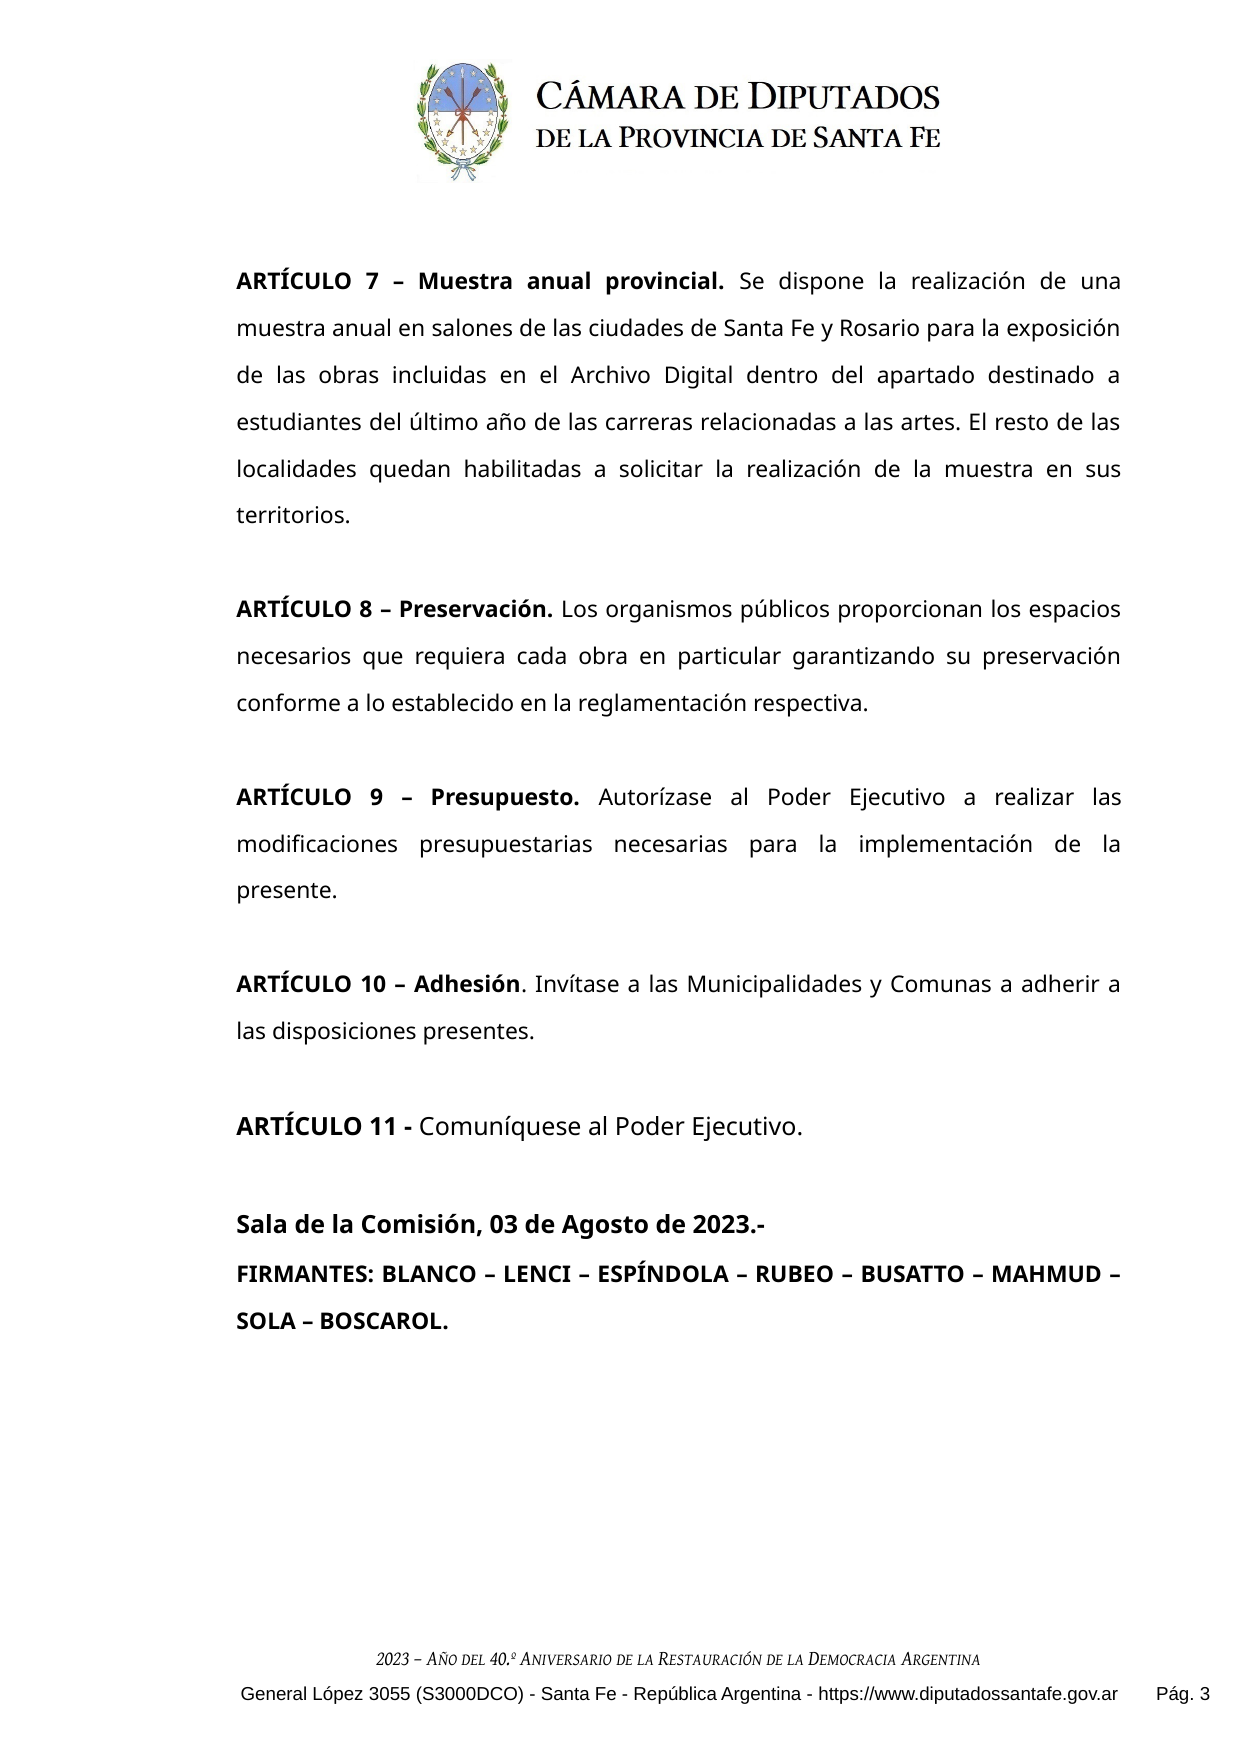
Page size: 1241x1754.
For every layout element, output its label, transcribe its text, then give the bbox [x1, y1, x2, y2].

text ARTÍCULO 9 – Presupuesto. Autorízase al Poder Ejecutivo a realizar las modificaciones presupuestarias necesarias para la implementación de la presente. [236, 781, 1122, 906]
picture [413, 59, 945, 183]
text ARTÍCULO 10 – Adhesión. Invítase a las Municipalidades y Comunas a adherir a las disposiciones presentes. [236, 968, 1122, 1046]
text Sala de la Comisión, 03 de Agosto de 2023.- [236, 1207, 1122, 1241]
text ARTÍCULO 7 – Muestra anual provincial. Se dispone la realización de una muestra anual en salones de las ciudades de Santa Fe y Rosario para la exposición de las obras incluidas en el Archivo Digital dentro del apartado destinado a estudiantes del último año de las carreras relacionadas a las artes. El resto de las localidades quedan habilitadas a solicitar la realización de la muestra en sus territorios. [236, 265, 1122, 531]
text FIRMANTES: BLANCO – LENCI – ESPÍNDOLA – RUBEO – BUSATTO – MAHMUD – SOLA – BOSCAROL. [236, 1258, 1122, 1336]
text ARTÍCULO 11 - Comuníquese al Poder Ejecutivo. [236, 1109, 1122, 1143]
text ARTÍCULO 8 – Preservación. Los organismos públicos proporcionan los espacios necesarios que requiera cada obra en particular garantizando su preservación conforme a lo establecido en la reglamentación respectiva. [236, 593, 1122, 718]
